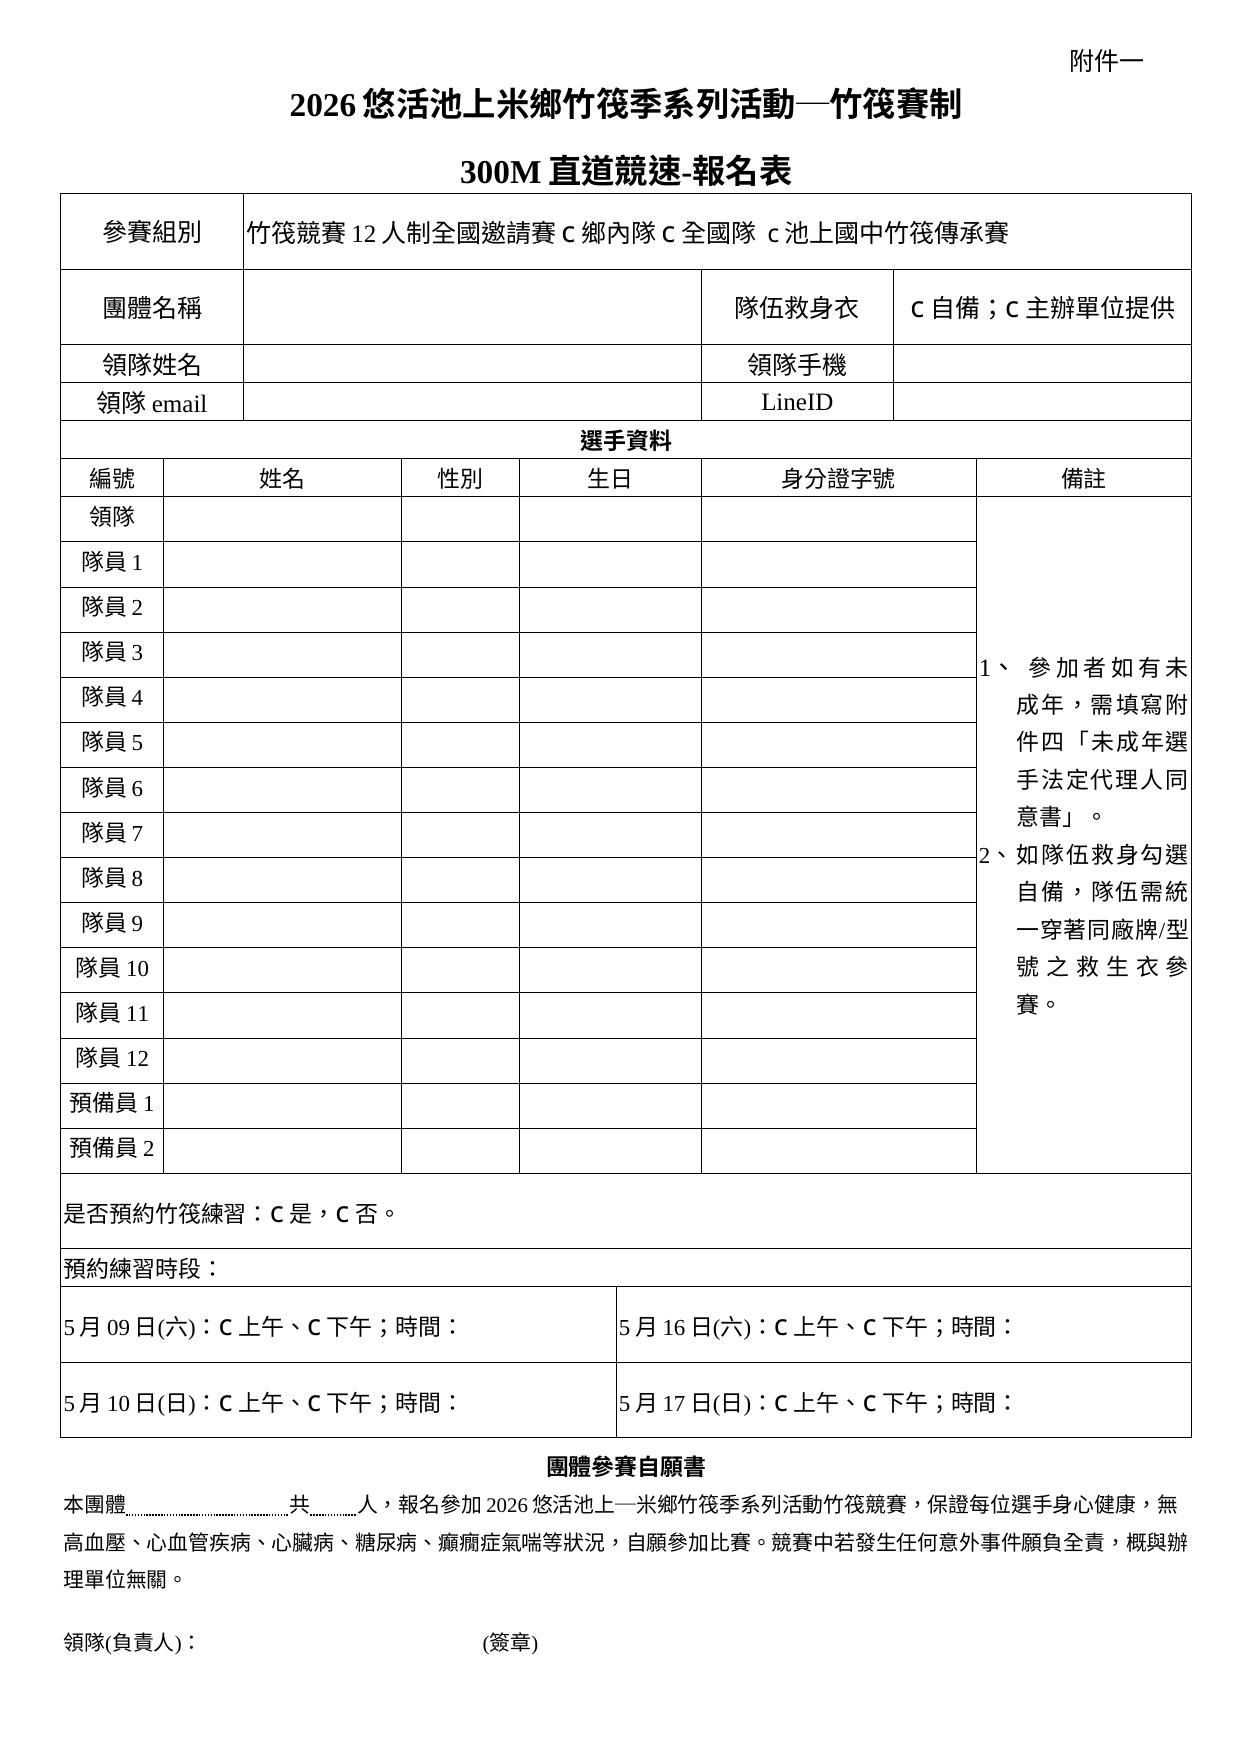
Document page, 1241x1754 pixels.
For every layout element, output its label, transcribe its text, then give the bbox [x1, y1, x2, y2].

table_cell [702, 542, 976, 586]
table_cell 生日 [520, 459, 701, 496]
table_cell 5月10日(日)：c上午、c下午；時間： [61, 1363, 616, 1437]
table_cell [520, 588, 701, 631]
table_cell [402, 542, 519, 586]
table_cell [702, 1084, 976, 1128]
table_cell 領隊姓名 [61, 345, 243, 382]
table_cell [702, 1039, 976, 1082]
table_header 2026悠活池上米鄉竹筏季系列活動─竹筏賽制 300M直道競速-報名表 [60, 78, 1192, 193]
table_cell [402, 1129, 519, 1173]
table_cell [244, 270, 701, 344]
table_cell [520, 858, 701, 902]
table_cell [702, 768, 976, 812]
table_cell 隊員8 [61, 858, 163, 902]
table_cell [402, 497, 519, 541]
text 附件一 [1069, 42, 1148, 78]
table_cell 姓名 [164, 459, 401, 496]
table_cell 預約練習時段： [61, 1249, 1191, 1286]
table_cell [520, 633, 701, 677]
table_cell [244, 345, 701, 382]
table_cell 隊員1 [61, 542, 163, 586]
table_cell [164, 813, 401, 857]
table_cell [520, 768, 701, 812]
table_cell [164, 858, 401, 902]
table_cell 隊員4 [61, 678, 163, 722]
table_cell [702, 588, 976, 631]
table_cell [520, 948, 701, 992]
table_cell [520, 542, 701, 586]
table_cell 隊員12 [61, 1039, 163, 1082]
table_cell 隊員5 [61, 723, 163, 767]
table_cell 領隊手機 [702, 345, 893, 382]
table_cell [164, 1039, 401, 1082]
table_cell [702, 903, 976, 947]
table_cell [164, 633, 401, 677]
table_cell 5月09日(六)：c上午、c下午；時間： [61, 1287, 616, 1362]
table_cell [702, 858, 976, 902]
table_cell [164, 1084, 401, 1128]
table_cell 隊員9 [61, 903, 163, 947]
table_cell [894, 345, 1191, 382]
table_cell [164, 542, 401, 586]
table_cell [520, 1039, 701, 1082]
table_cell [520, 497, 701, 541]
table_cell [702, 633, 976, 677]
table_cell 隊伍救身衣 [702, 270, 893, 344]
table_cell 團體名稱 [61, 270, 243, 344]
table_cell [164, 588, 401, 631]
table_cell 隊員6 [61, 768, 163, 812]
table_cell 備註 [977, 459, 1191, 496]
table_cell [164, 723, 401, 767]
table_cell 隊員2 [61, 588, 163, 631]
table_cell 領隊(負責人)： (簽章) [60, 1622, 1192, 1668]
table_cell 是否預約竹筏練習：c是，c否。 [61, 1174, 1191, 1248]
table_cell 團體參賽自願書 [60, 1438, 1192, 1485]
table_cell [402, 858, 519, 902]
table_cell [520, 678, 701, 722]
table_cell [520, 993, 701, 1037]
table_cell 隊員3 [61, 633, 163, 677]
table_cell [520, 1084, 701, 1128]
table_cell [402, 768, 519, 812]
table_cell LineID [702, 383, 893, 420]
table_cell [164, 903, 401, 947]
table_cell 本團體 共 人，報名參加2026悠活池上─米鄉竹筏季系列活動竹筏競賽，保證每位選手身心健康，無高血壓、心血管疾病、心臟病、糖尿病、癲癇症氣喘等狀況，自願參加比賽。競賽中若發生任何意外事件願負全責，概與辦理單位無關。 [60, 1485, 1192, 1622]
table_cell c自備；c主辦單位提供 [894, 270, 1191, 344]
table_cell [164, 768, 401, 812]
table_cell 參賽組別 [61, 194, 243, 268]
table_cell [402, 948, 519, 992]
table_cell [402, 1084, 519, 1128]
table_cell [402, 1039, 519, 1082]
table_cell [702, 678, 976, 722]
table_cell [402, 678, 519, 722]
table_cell [702, 723, 976, 767]
table_cell 身分證字號 [702, 459, 976, 496]
table_cell 參加者如有未成年，需填寫附件四「未成年選手法定代理人同意書」。 如隊伍救身勾選自備，隊伍需統一穿著同廠牌/型號之救生衣參賽。 [977, 497, 1191, 1173]
table_cell 隊員11 [61, 993, 163, 1037]
table_cell [164, 948, 401, 992]
table_cell [894, 383, 1191, 420]
table_cell [702, 993, 976, 1037]
table_cell 領隊 [61, 497, 163, 541]
table_cell 5月16日(六)：c上午、c下午；時間： [617, 1287, 1191, 1362]
table_cell [702, 948, 976, 992]
table_cell [402, 588, 519, 631]
table_cell [520, 723, 701, 767]
table_cell [402, 723, 519, 767]
table_cell [402, 813, 519, 857]
table_cell 竹筏競賽12人制全國邀請賽c鄉內隊c全國隊 c池上國中竹筏傳承賽 [244, 194, 1191, 268]
table_cell 選手資料 [61, 421, 1191, 458]
table_cell [164, 993, 401, 1037]
table_cell 預備員2 [61, 1129, 163, 1173]
table_cell [520, 813, 701, 857]
table_cell 隊員7 [61, 813, 163, 857]
table_cell [402, 633, 519, 677]
table_cell 編號 [61, 459, 163, 496]
table_cell 隊員10 [61, 948, 163, 992]
table_cell [244, 383, 701, 420]
table_cell [520, 903, 701, 947]
table_cell [402, 903, 519, 947]
table_cell [702, 497, 976, 541]
table_cell [520, 1129, 701, 1173]
table_cell 性別 [402, 459, 519, 496]
table_cell 領隊email [61, 383, 243, 420]
table_cell [164, 678, 401, 722]
table_cell [702, 813, 976, 857]
table_cell [702, 1129, 976, 1173]
table_cell 預備員1 [61, 1084, 163, 1128]
table_cell [402, 993, 519, 1037]
table_cell 5月17日(日)：c上午、c下午；時間： [617, 1363, 1191, 1437]
table_cell [164, 497, 401, 541]
table_cell [164, 1129, 401, 1173]
